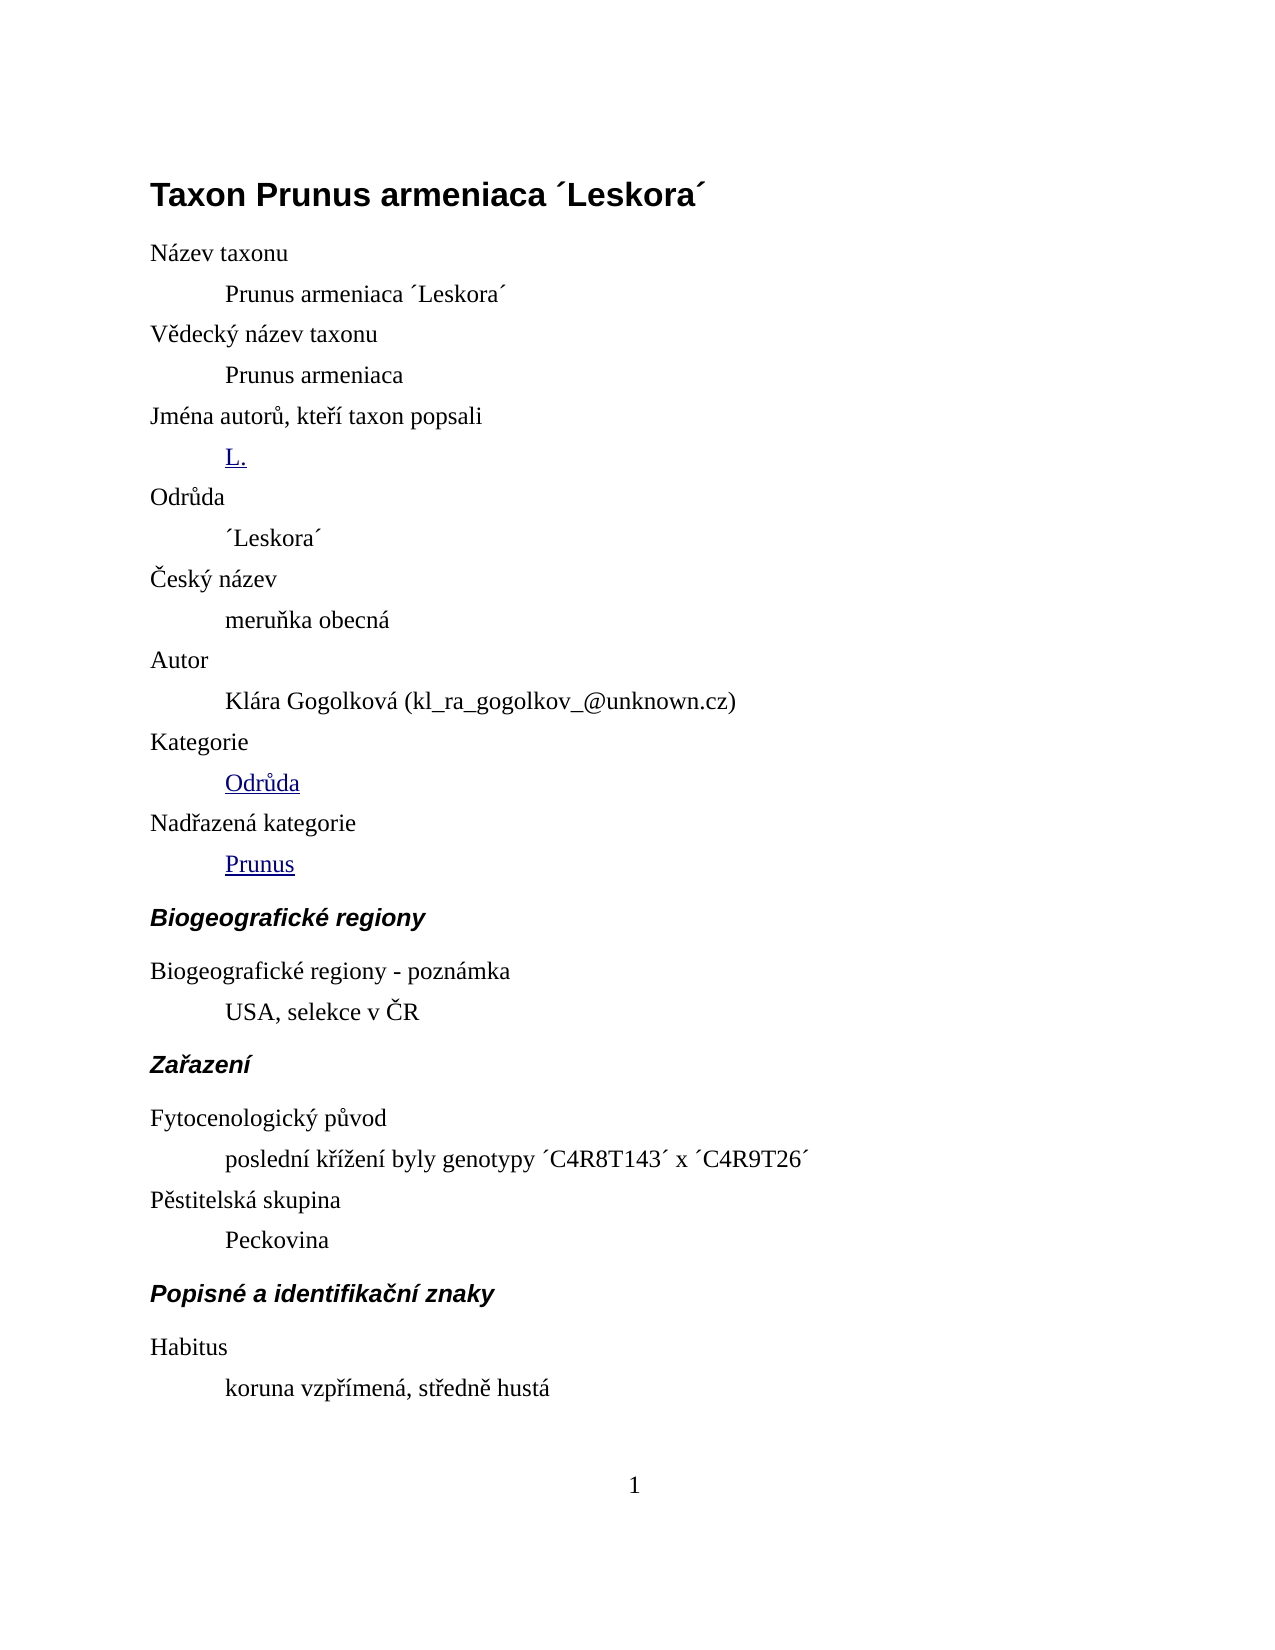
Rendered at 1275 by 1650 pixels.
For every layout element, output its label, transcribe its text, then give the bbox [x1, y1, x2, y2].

text Odrůda [225, 768, 1125, 796]
text meruňka obecná [225, 605, 1125, 633]
text Český název [150, 564, 1125, 593]
subtitle Zařazení [150, 1050, 1125, 1079]
text Název taxonu [150, 238, 1125, 267]
text koruna vzpřímená, středně hustá [225, 1373, 1125, 1402]
subtitle Biogeografické regiony [150, 903, 1125, 931]
text Prunus armeniaca [225, 360, 1125, 389]
text Fytocenologický původ [150, 1103, 1125, 1132]
text Kategorie [150, 727, 1125, 756]
text ´Leskora´ [225, 523, 1125, 552]
text Habitus [150, 1332, 1125, 1361]
text Prunus armeniaca ´Leskora´ [225, 279, 1125, 308]
text Biogeografické regiony - poznámka [150, 956, 1125, 984]
text Nadřazená kategorie [150, 808, 1125, 837]
text Prunus [225, 849, 1125, 878]
subtitle Popisné a identifikační znaky [150, 1279, 1125, 1308]
text poslední křížení byly genotypy ´C4R8T143´ x ´C4R9T26´ [225, 1144, 1125, 1173]
text Jména autorů, kteří taxon popsali [150, 401, 1125, 430]
text Pěstitelská skupina [150, 1185, 1125, 1213]
text Odrůda [150, 482, 1125, 511]
text Vědecký název taxonu [150, 319, 1125, 348]
subtitle Taxon Prunus armeniaca ´Leskora´ [150, 175, 1125, 214]
text Klára Gogolková (kl_ra_gogolkov_@unknown.cz) [225, 686, 1125, 715]
text Autor [150, 645, 1125, 674]
text Peckovina [225, 1226, 1125, 1254]
text L. [225, 442, 1125, 471]
text USA, selekce v ČR [225, 997, 1125, 1025]
